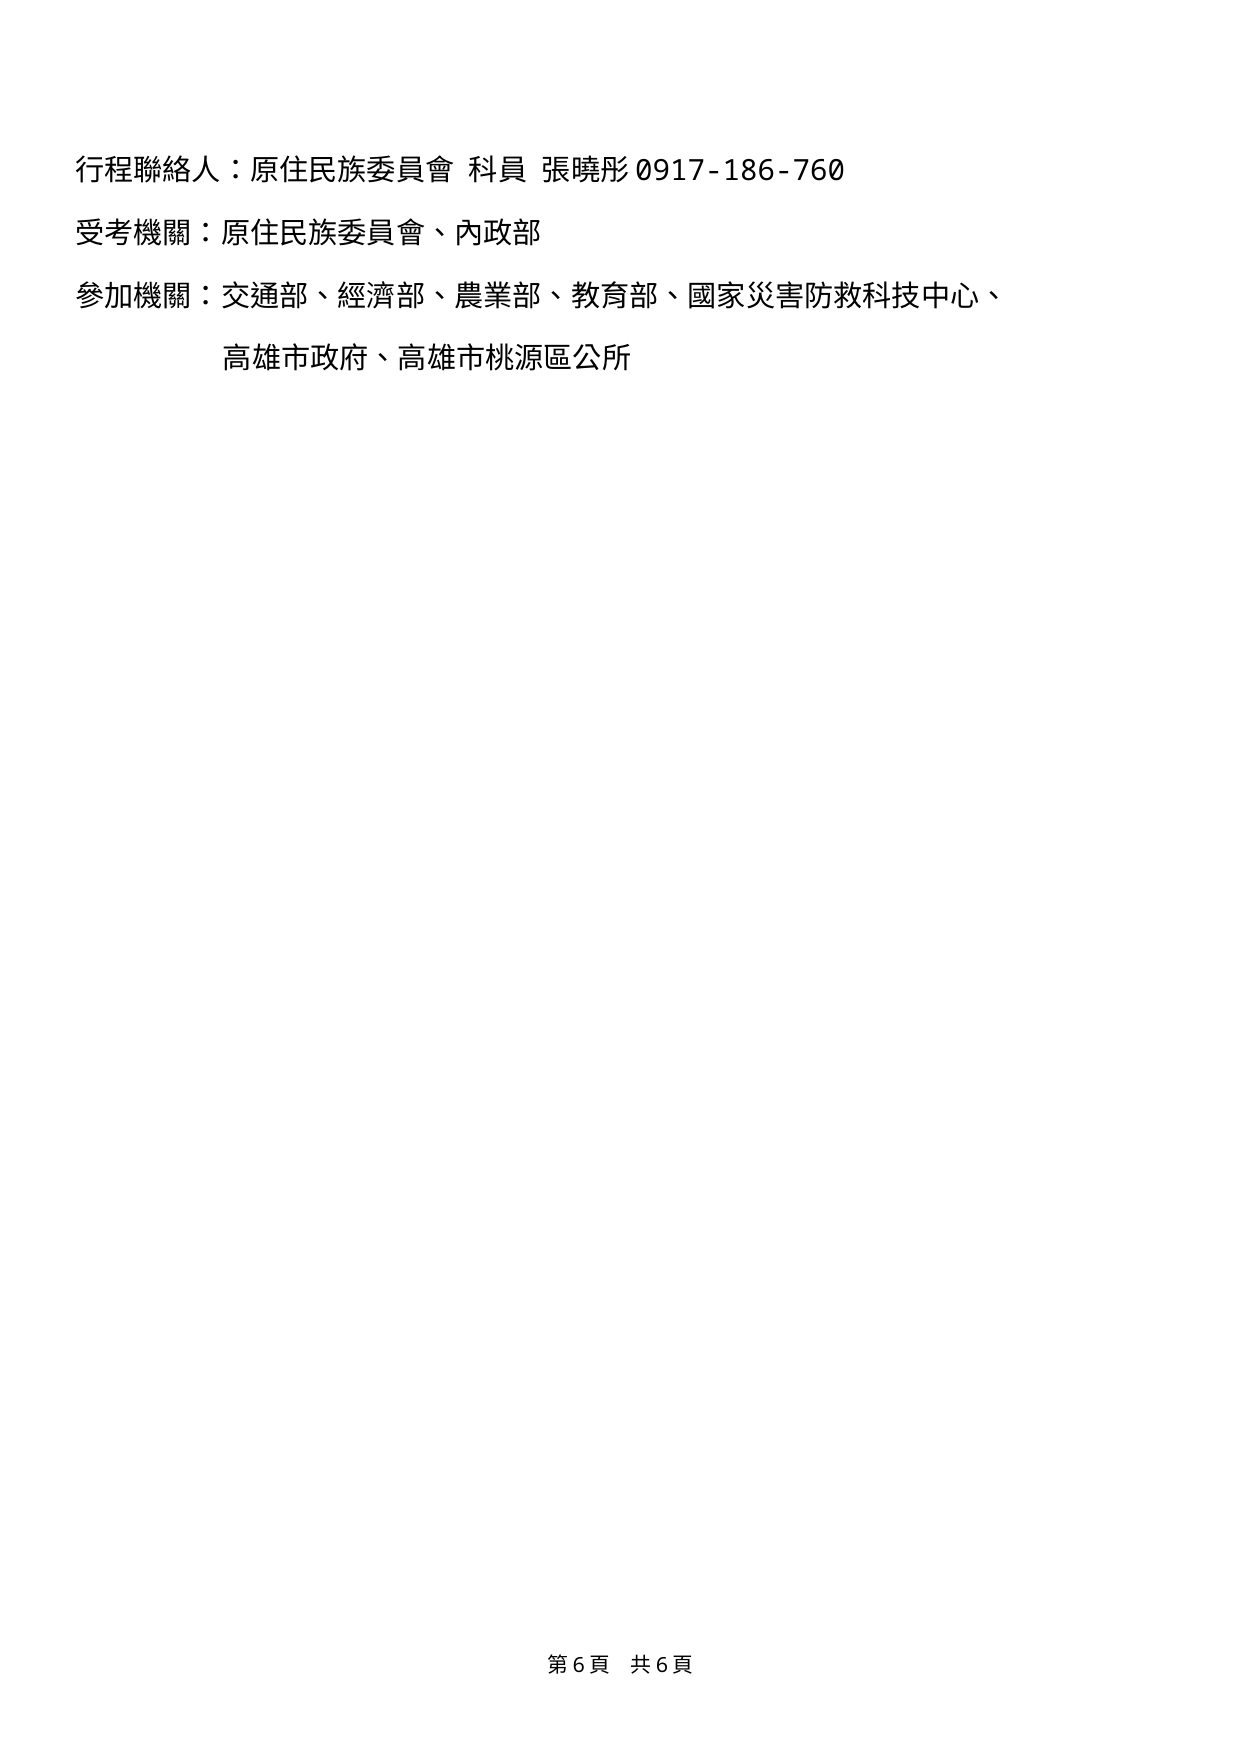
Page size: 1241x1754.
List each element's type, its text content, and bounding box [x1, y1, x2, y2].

text 參加機關：交通部、經濟部、農業部、教育部、國家災害防救科技中心、 [75, 252, 1165, 314]
text 高雄市政府、高雄市桃源區公所 [75, 314, 1165, 377]
text 行程聯絡人：原住民族委員會 科員 張曉彤0917-186-760 [75, 127, 1165, 189]
text 受考機關：原住民族委員會、內政部 [75, 189, 1165, 252]
